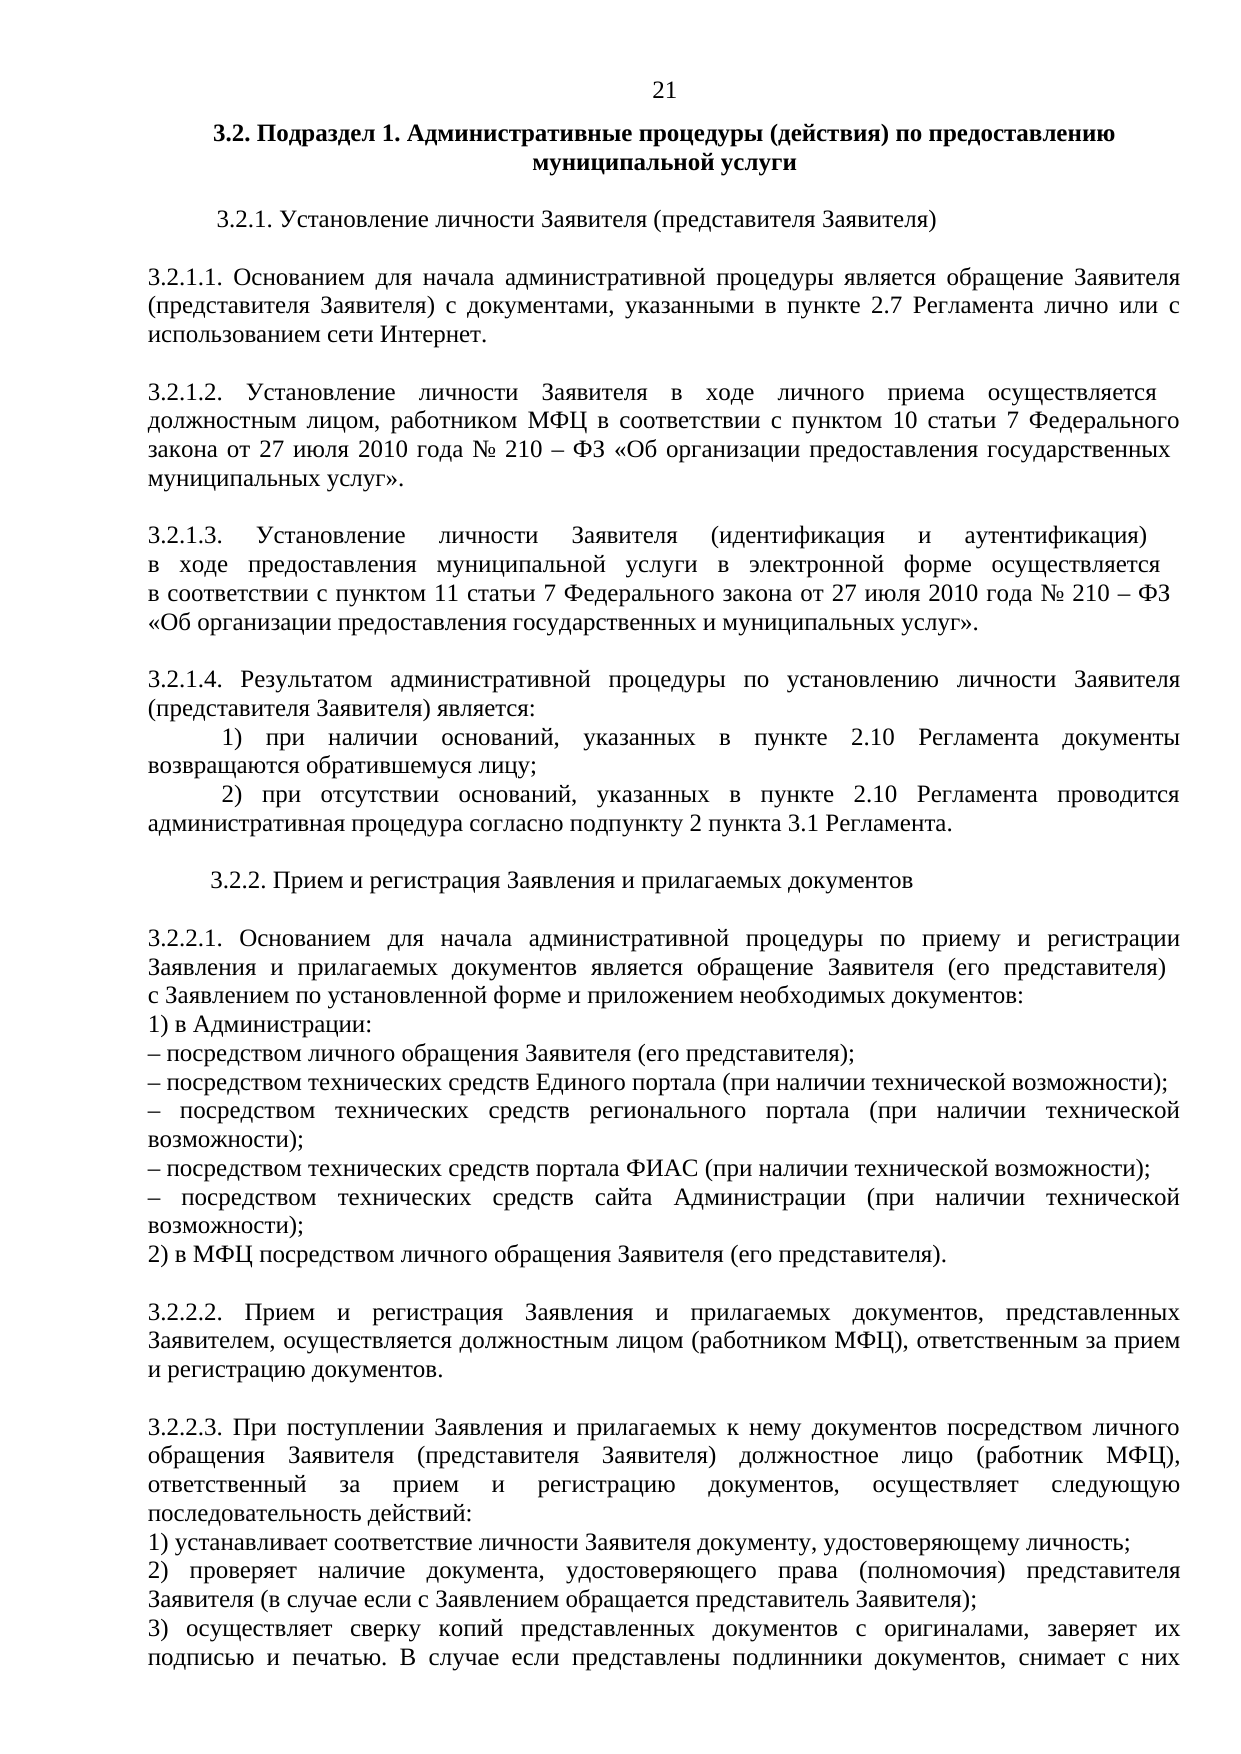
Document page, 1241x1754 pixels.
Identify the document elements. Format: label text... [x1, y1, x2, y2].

text 3.2.2.2. Прием и регистрация Заявления и прилагаемых документов, представленных Заявителем, осуществляется должностным лицом (работником МФЦ), ответственным за прием и регистрацию документов. [148, 1297, 1181, 1383]
text 1) устанавливает соответствие личности Заявителя документу, удостоверяющему личность; [148, 1527, 1181, 1556]
text 3.2.1.4. Результатом административной процедуры по установлению личности Заявителя (представителя Заявителя) является: [148, 664, 1181, 722]
text – посредством личного обращения Заявителя (его представителя); [148, 1038, 1181, 1067]
text 3.2.1. Установление личности Заявителя (представителя Заявителя) [148, 204, 1181, 233]
text 3.2.1.2. Установление личности Заявителя в ходе личного приема осуществляется должностным лицом, работником МФЦ в соответствии с пунктом 10 статьи 7 Федерального закона от 27 июля 2010 года № 210 – ФЗ «Об организации предоставления государственных муниципальных услуг». [148, 377, 1181, 492]
text 3.2.2. Прием и регистрация Заявления и прилагаемых документов [148, 866, 1181, 894]
text – посредством технических средств сайта Администрации (при наличии технической возможности); [148, 1182, 1181, 1239]
text – посредством технических средств регионального портала (при наличии технической возможности); [148, 1096, 1181, 1153]
text 3.2.1.1. Основанием для начала административной процедуры является обращение Заявителя (представителя Заявителя) с документами, указанными в пункте 2.7 Регламента лично или с использованием сети Интернет. [148, 262, 1181, 348]
text – посредством технических средств Единого портала (при наличии технической возможности); [148, 1067, 1181, 1096]
text 3.2.2.1. Основанием для начала административной процедуры по приему и регистрации Заявления и прилагаемых документов является обращение Заявителя (его представителя) с Заявлением по установленной форме и приложением необходимых документов: [148, 923, 1181, 1009]
text – посредством технических средств портала ФИАС (при наличии технической возможности); [148, 1153, 1181, 1182]
text 1) при наличии оснований, указанных в пункте 2.10 Регламента документы возвращаются обратившемуся лицу; [148, 722, 1181, 779]
text 2) при отсутствии оснований, указанных в пункте 2.10 Регламента проводится административная процедура согласно подпункту 2 пункта 3.1 Регламента. [148, 779, 1181, 837]
text 3.2.2.3. При поступлении Заявления и прилагаемых к нему документов посредством личного обращения Заявителя (представителя Заявителя) должностное лицо (работник МФЦ), ответственный за прием и регистрацию документов, осуществляет следующую последовательность действий: [148, 1412, 1181, 1527]
text 3.2.1.3. Установление личности Заявителя (идентификация и аутентификация) в ходе предоставления муниципальной услуги в электронной форме осуществляется в соответствии с пунктом 11 статьи 7 Федерального закона от 27 июля 2010 года № 210 – ФЗ «Об организации предоставления государственных и муниципальных услуг». [148, 521, 1181, 636]
text 3) осуществляет сверку копий представленных документов с оригиналами, заверяет их подписью и печатью. В случае если представлены подлинники документов, снимает с них [148, 1613, 1181, 1671]
text 1) в Администрации: [148, 1009, 1181, 1038]
text 3.2. Подраздел 1. Административные процедуры (действия) по предоставлению муниципальной услуги [148, 118, 1181, 176]
text 2) проверяет наличие документа, удостоверяющего права (полномочия) представителя Заявителя (в случае если с Заявлением обращается представитель Заявителя); [148, 1556, 1181, 1613]
text 2) в МФЦ посредством личного обращения Заявителя (его представителя). [148, 1239, 1181, 1268]
